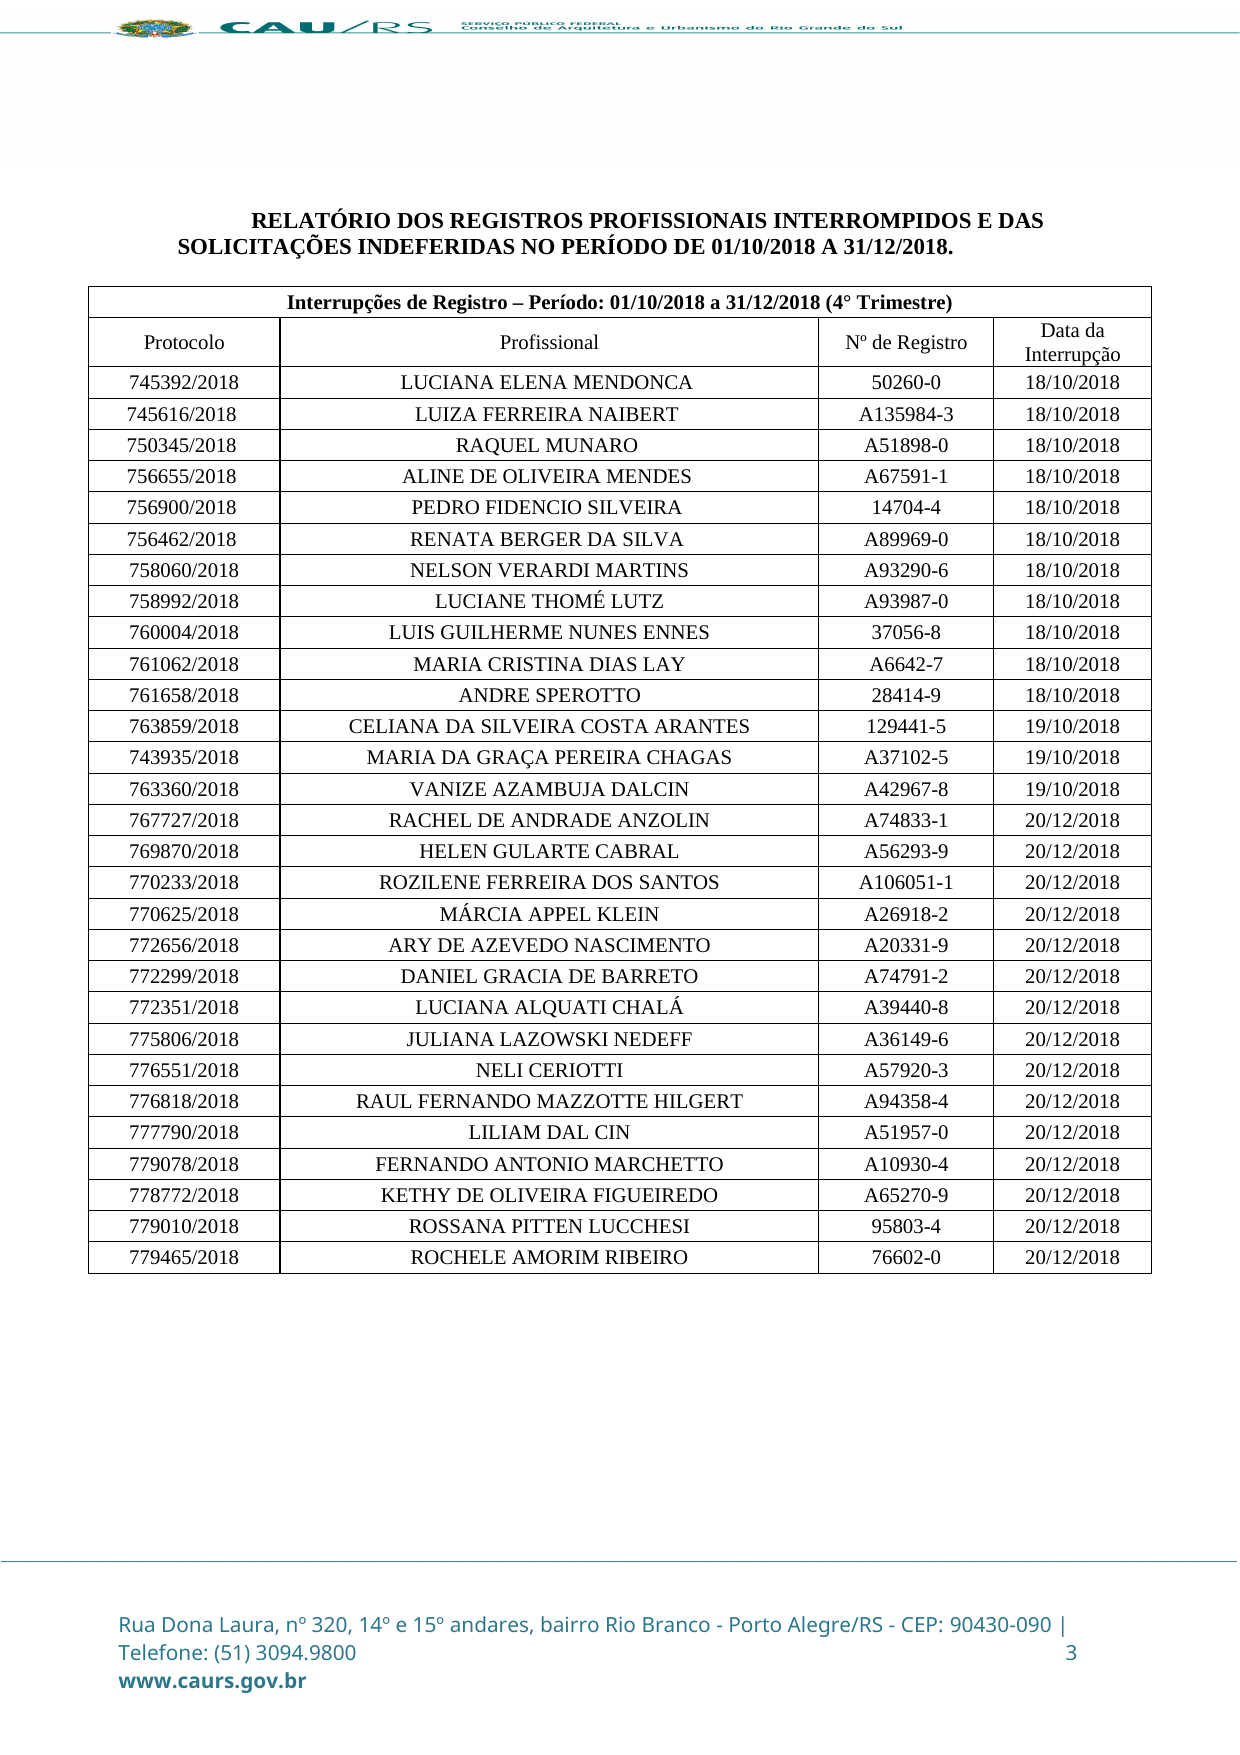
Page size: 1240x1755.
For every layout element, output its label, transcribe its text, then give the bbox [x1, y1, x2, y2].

table_cell A57920-3 [819, 1055, 993, 1085]
table_cell 779465/2018 [89, 1242, 279, 1272]
table_cell A106051-1 [819, 867, 993, 897]
table_cell ROZILENE FERREIRA DOS SANTOS [281, 867, 818, 897]
table_cell 772656/2018 [89, 930, 279, 960]
table_cell 18/10/2018 [994, 680, 1151, 710]
table_cell NELI CERIOTTI [281, 1055, 818, 1085]
table_cell 775806/2018 [89, 1024, 279, 1054]
table_cell 20/12/2018 [994, 930, 1151, 960]
table_cell A37102-5 [819, 742, 993, 772]
table_cell A93290-6 [819, 555, 993, 585]
table_cell A26918-2 [819, 899, 993, 929]
table_cell ANDRE SPEROTTO [281, 680, 818, 710]
table_cell 18/10/2018 [994, 367, 1151, 397]
table_cell 19/10/2018 [994, 711, 1151, 741]
table_cell A67591-1 [819, 461, 993, 491]
table_cell 761062/2018 [89, 649, 279, 679]
table_cell LILIAM DAL CIN [281, 1117, 818, 1147]
table_header Interrupções de Registro – Período: 01/10/2018 a 31/12/2018 (4° Trimestre) [89, 287, 1151, 317]
table_cell JULIANA LAZOWSKI NEDEFF [281, 1024, 818, 1054]
table_cell LUIZA FERREIRA NAIBERT [281, 399, 818, 429]
table_cell 20/12/2018 [994, 1117, 1151, 1147]
table_cell A20331-9 [819, 930, 993, 960]
table_cell LUCIANA ALQUATI CHALÁ [281, 992, 818, 1022]
table_cell 778772/2018 [89, 1180, 279, 1210]
table_cell Protocolo [89, 318, 279, 366]
table_cell ROCHELE AMORIM RIBEIRO [281, 1242, 818, 1272]
table_cell DANIEL GRACIA DE BARRETO [281, 961, 818, 991]
table_cell KETHY DE OLIVEIRA FIGUEIREDO [281, 1180, 818, 1210]
table_cell 777790/2018 [89, 1117, 279, 1147]
table_cell 756655/2018 [89, 461, 279, 491]
table_cell 776551/2018 [89, 1055, 279, 1085]
text RELATÓRIO DOS REGISTROS PROFISSIONAIS INTERROMPIDOS E DAS SOLICITAÇÕES INDEFERIDAS NO PERÍODO DE 01/10/2018 A 31/12/2018. [177, 207, 1151, 259]
table_cell 37056-8 [819, 617, 993, 647]
table_cell 776818/2018 [89, 1086, 279, 1116]
table_cell 758992/2018 [89, 586, 279, 616]
table_cell MÁRCIA APPEL KLEIN [281, 899, 818, 929]
table_cell 20/12/2018 [994, 1149, 1151, 1179]
table_cell 20/12/2018 [994, 1242, 1151, 1272]
table_cell 779010/2018 [89, 1211, 279, 1241]
table_cell 18/10/2018 [994, 555, 1151, 585]
table_cell 14704-4 [819, 492, 993, 522]
table_cell 20/12/2018 [994, 1180, 1151, 1210]
table_cell 18/10/2018 [994, 586, 1151, 616]
table_cell 18/10/2018 [994, 492, 1151, 522]
table_cell NELSON VERARDI MARTINS [281, 555, 818, 585]
table_cell A74833-1 [819, 805, 993, 835]
table_cell RAQUEL MUNARO [281, 430, 818, 460]
table_cell VANIZE AZAMBUJA DALCIN [281, 774, 818, 804]
table_cell 743935/2018 [89, 742, 279, 772]
table_cell A56293-9 [819, 836, 993, 866]
table_cell PEDRO FIDENCIO SILVEIRA [281, 492, 818, 522]
table_cell 50260-0 [819, 367, 993, 397]
table_cell 20/12/2018 [994, 899, 1151, 929]
table_cell 772299/2018 [89, 961, 279, 991]
table_cell 770233/2018 [89, 867, 279, 897]
table_cell MARIA DA GRAÇA PEREIRA CHAGAS [281, 742, 818, 772]
table_cell Nº de Registro [819, 318, 993, 366]
table_cell 770625/2018 [89, 899, 279, 929]
table_cell A42967-8 [819, 774, 993, 804]
table_cell 756900/2018 [89, 492, 279, 522]
table_cell 761658/2018 [89, 680, 279, 710]
table_cell Data da Interrupção [994, 318, 1151, 366]
table_cell LUCIANA ELENA MENDONCA [281, 367, 818, 397]
table_cell 19/10/2018 [994, 774, 1151, 804]
table_cell 750345/2018 [89, 430, 279, 460]
table_cell Profissional [281, 318, 818, 366]
table_cell ROSSANA PITTEN LUCCHESI [281, 1211, 818, 1241]
table_cell A51898-0 [819, 430, 993, 460]
table_cell RACHEL DE ANDRADE ANZOLIN [281, 805, 818, 835]
table_cell MARIA CRISTINA DIAS LAY [281, 649, 818, 679]
table_cell 18/10/2018 [994, 649, 1151, 679]
table_cell 20/12/2018 [994, 961, 1151, 991]
table_cell 18/10/2018 [994, 399, 1151, 429]
table_cell 20/12/2018 [994, 836, 1151, 866]
table_cell A93987-0 [819, 586, 993, 616]
table_cell A39440-8 [819, 992, 993, 1022]
table_cell 779078/2018 [89, 1149, 279, 1179]
table_cell 20/12/2018 [994, 867, 1151, 897]
table_cell CELIANA DA SILVEIRA COSTA ARANTES [281, 711, 818, 741]
table_cell 20/12/2018 [994, 992, 1151, 1022]
table_cell 18/10/2018 [994, 461, 1151, 491]
table_cell RENATA BERGER DA SILVA [281, 524, 818, 554]
table_cell 763859/2018 [89, 711, 279, 741]
table_cell A10930-4 [819, 1149, 993, 1179]
table_cell A94358-4 [819, 1086, 993, 1116]
table_cell 95803-4 [819, 1211, 993, 1241]
table_cell 763360/2018 [89, 774, 279, 804]
table_cell 756462/2018 [89, 524, 279, 554]
table_cell A89969-0 [819, 524, 993, 554]
table_cell 20/12/2018 [994, 1211, 1151, 1241]
table_cell 745616/2018 [89, 399, 279, 429]
table_cell A65270-9 [819, 1180, 993, 1210]
table_cell 758060/2018 [89, 555, 279, 585]
table_cell 18/10/2018 [994, 524, 1151, 554]
table_cell 18/10/2018 [994, 430, 1151, 460]
table_cell 129441-5 [819, 711, 993, 741]
table_cell ALINE DE OLIVEIRA MENDES [281, 461, 818, 491]
table_cell LUCIANE THOMÉ LUTZ [281, 586, 818, 616]
table_cell 19/10/2018 [994, 742, 1151, 772]
table_cell RAUL FERNANDO MAZZOTTE HILGERT [281, 1086, 818, 1116]
table_cell 767727/2018 [89, 805, 279, 835]
table_cell 772351/2018 [89, 992, 279, 1022]
table_cell A51957-0 [819, 1117, 993, 1147]
table_cell 20/12/2018 [994, 1086, 1151, 1116]
table_cell 769870/2018 [89, 836, 279, 866]
table_cell A6642-7 [819, 649, 993, 679]
table_cell 28414-9 [819, 680, 993, 710]
table_cell 745392/2018 [89, 367, 279, 397]
table_cell FERNANDO ANTONIO MARCHETTO [281, 1149, 818, 1179]
table_cell 20/12/2018 [994, 805, 1151, 835]
table_cell A74791-2 [819, 961, 993, 991]
table_cell 20/12/2018 [994, 1024, 1151, 1054]
table_cell LUIS GUILHERME NUNES ENNES [281, 617, 818, 647]
table_cell ARY DE AZEVEDO NASCIMENTO [281, 930, 818, 960]
table_cell 20/12/2018 [994, 1055, 1151, 1085]
table_cell 760004/2018 [89, 617, 279, 647]
table_cell A135984-3 [819, 399, 993, 429]
table_cell 76602-0 [819, 1242, 993, 1272]
table_cell 18/10/2018 [994, 617, 1151, 647]
table_cell HELEN GULARTE CABRAL [281, 836, 818, 866]
table_cell A36149-6 [819, 1024, 993, 1054]
